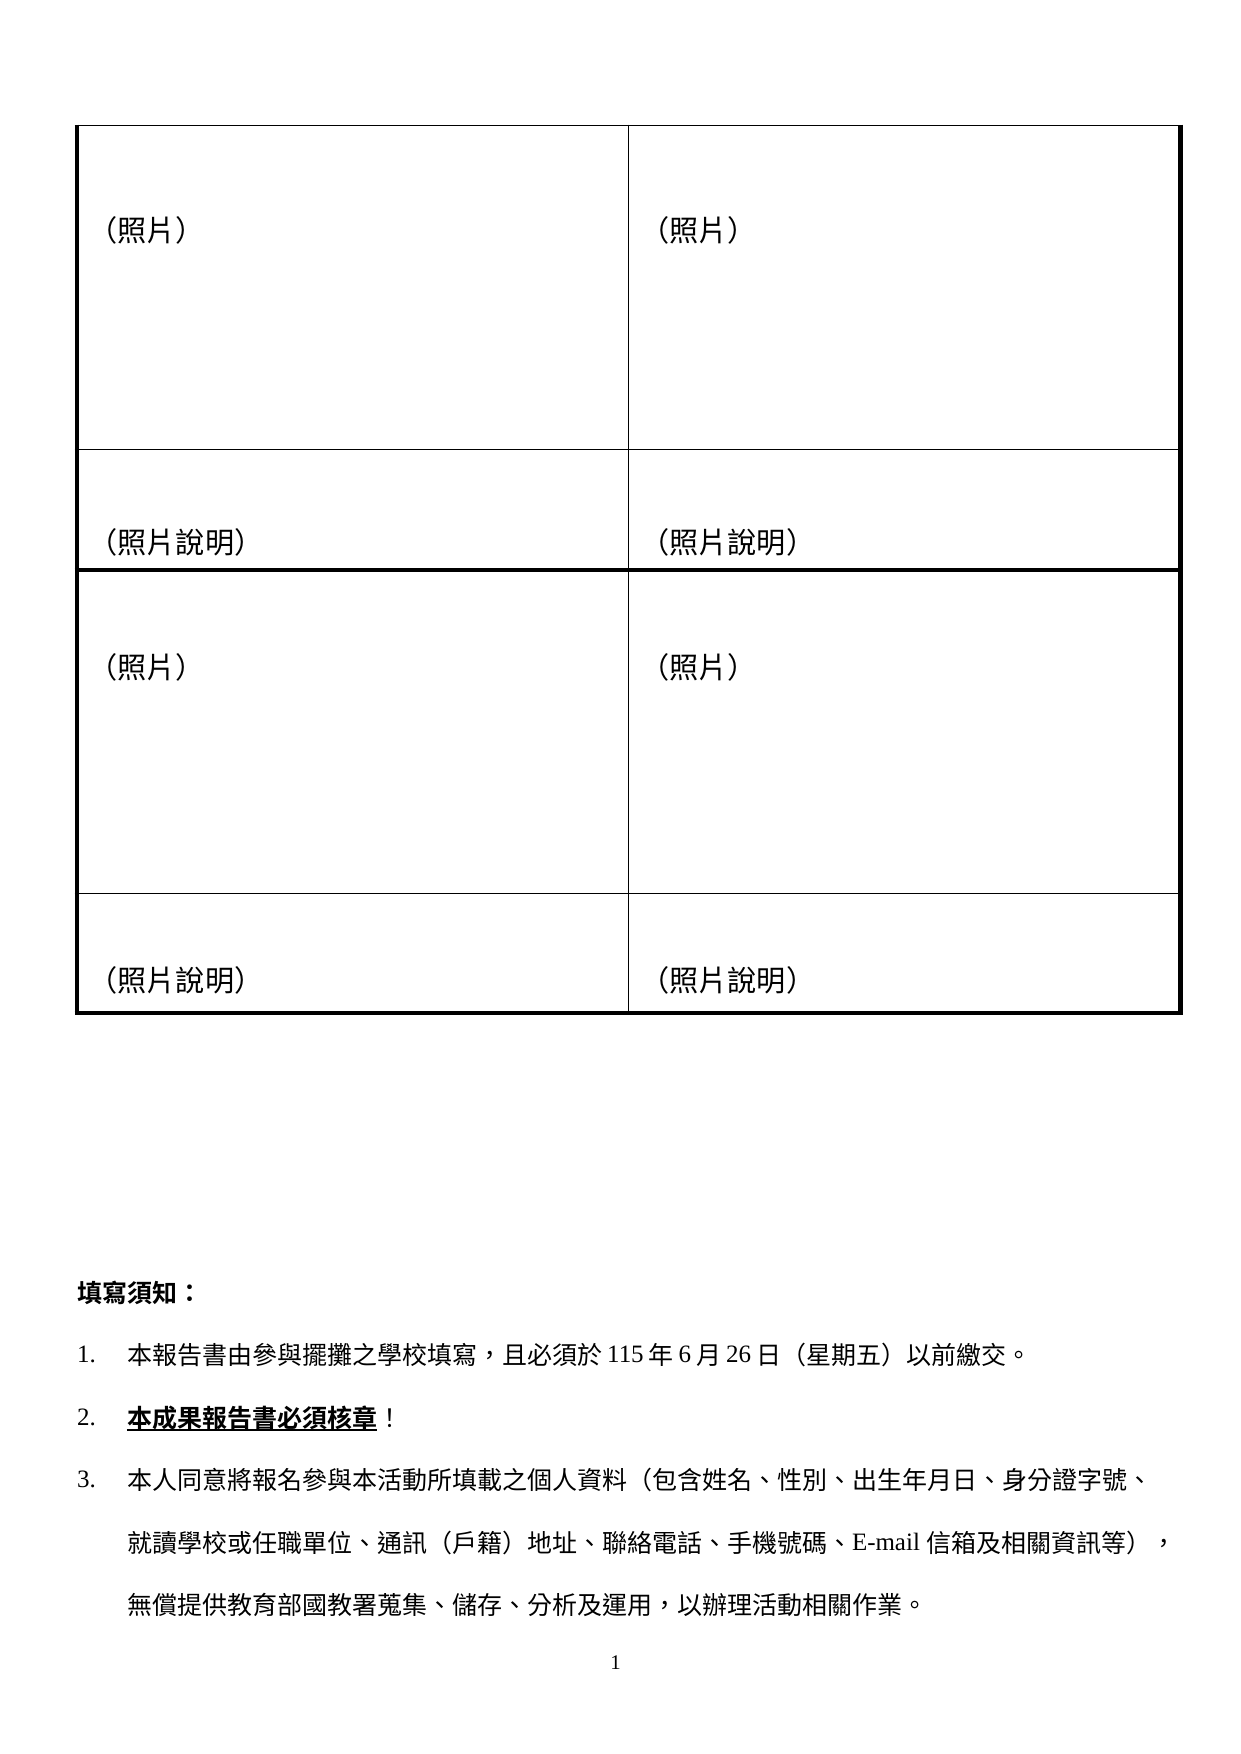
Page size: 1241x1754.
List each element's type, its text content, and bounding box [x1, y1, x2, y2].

text 填寫須知： [77, 1249, 1163, 1312]
list 本人同意將報名參與本活動所填載之個人資料（包含姓名、性別、出生年月日、身分證字號、就讀學校或任職單位、通訊（戶籍）地址、聯絡電話、手機號碼、E-mail 信箱及相關資訊等），無償提供教育部國教署蒐集、儲存、分析及運用，以辦理活動相關作業。 [77, 1437, 1163, 1624]
table_cell （照片） [629, 572, 1178, 892]
table_cell （照片說明） [79, 450, 628, 568]
list 本報告書由參與擺攤之學校填寫，且必須於115年6月26日（星期五）以前繳交。 [77, 1312, 1163, 1374]
table_cell （照片） [79, 572, 628, 892]
table_cell （照片說明） [79, 894, 628, 1011]
table_cell （照片） [629, 126, 1178, 449]
list 本成果報告書必須核章！ [77, 1374, 1163, 1437]
table_cell （照片說明） [629, 450, 1178, 568]
table_cell （照片說明） [629, 894, 1178, 1011]
table_cell （照片） [79, 126, 628, 449]
